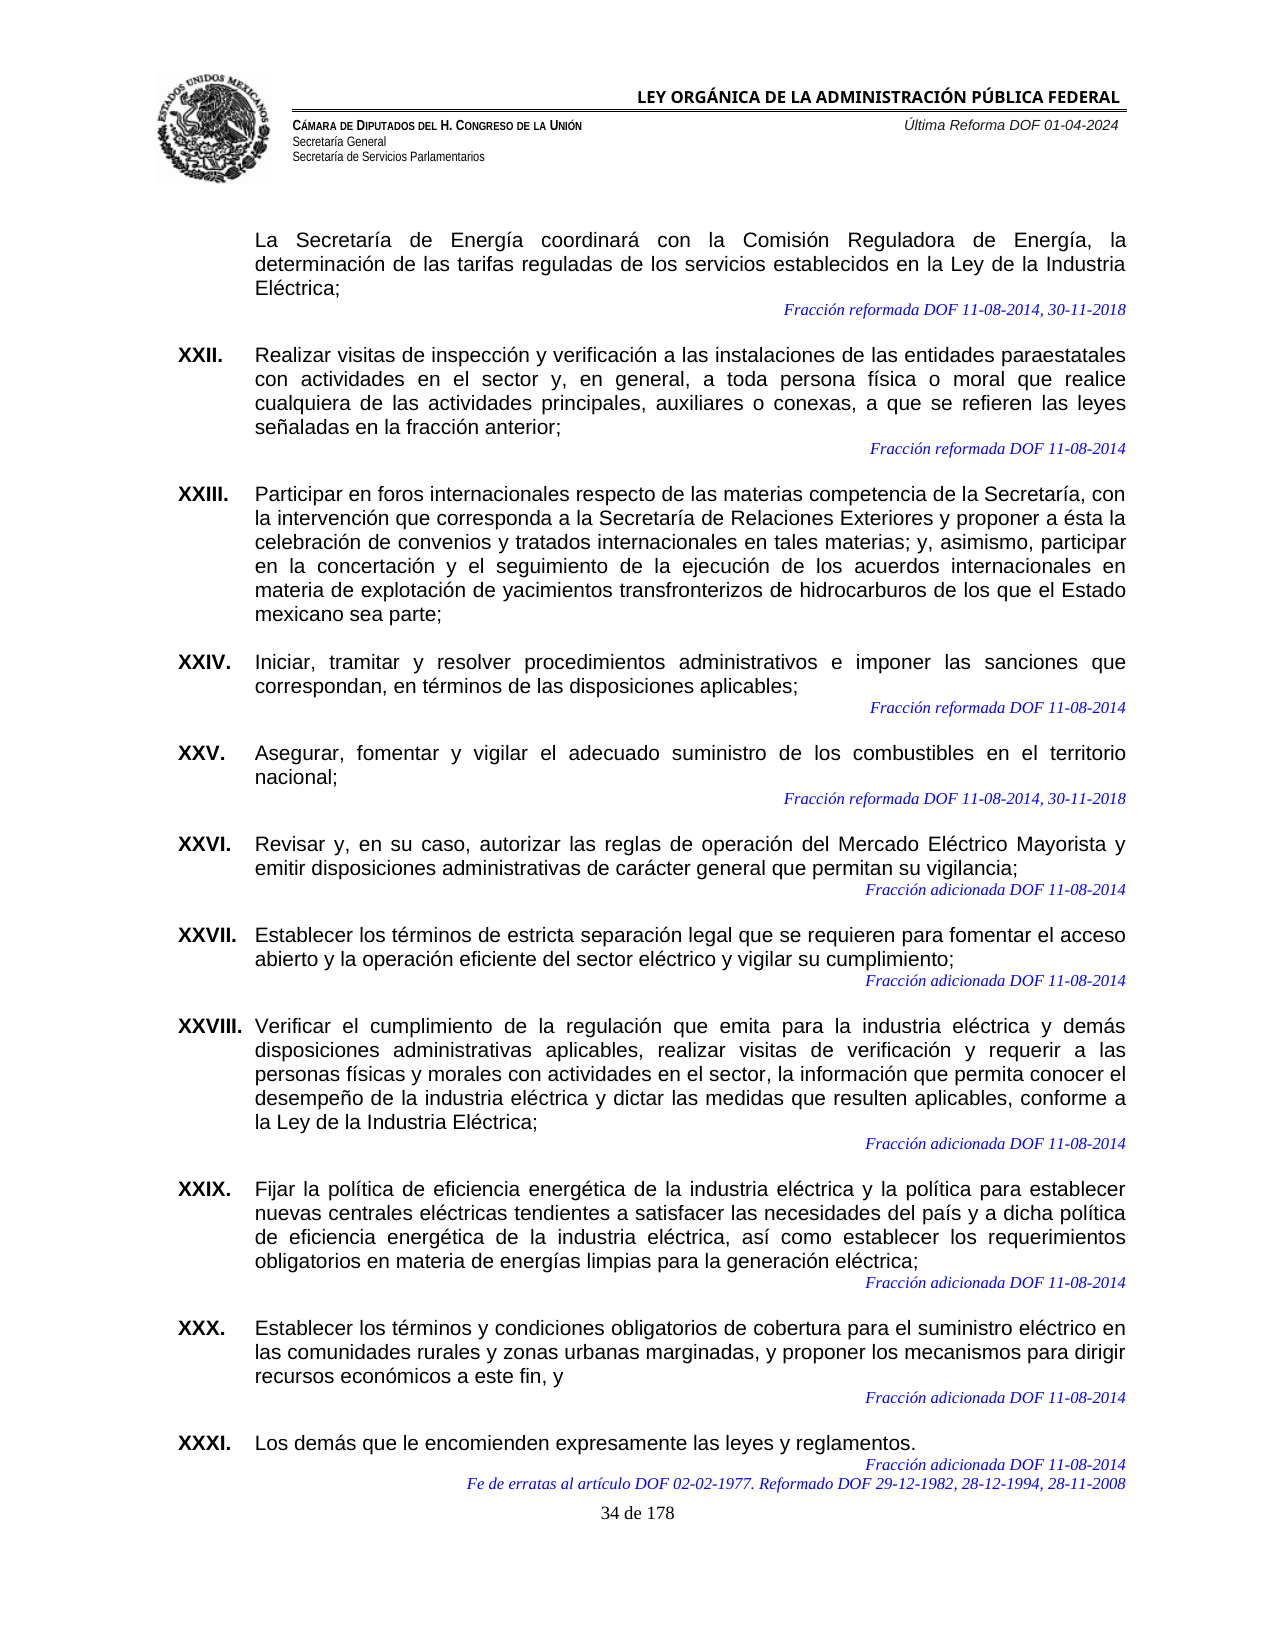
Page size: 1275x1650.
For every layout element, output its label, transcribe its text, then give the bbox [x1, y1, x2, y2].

text XXVI. Revisar y, en su caso, autorizar las reglas de operación del Mercado Eléctrico Mayorista y emitir disposiciones administrativas de carácter general que permitan su vigilancia; [178, 832, 1127, 880]
text Fracción reformada DOF 11-08-2014, 30-11-2018 [178, 789, 1127, 808]
text Fracción adicionada DOF 11-08-2014 [178, 880, 1127, 899]
text Fracción reformada DOF 11-08-2014 [178, 698, 1127, 717]
text Fracción reformada DOF 11-08-2014 [178, 439, 1127, 458]
text Fracción adicionada DOF 11-08-2014 [178, 1273, 1127, 1292]
text Fracción adicionada DOF 11-08-2014 [178, 1388, 1127, 1407]
text XXXI. Los demás que le encomienden expresamente las leyes y reglamentos. [178, 1431, 1127, 1455]
text XXIII. Participar en foros internacionales respecto de las materias competencia de la Secretaría, con la intervención que corresponda a la Secretaría de Relaciones Exteriores y proponer a ésta la celebración de convenios y tratados internacionales en tales materias; y, asimismo, participar en la concertación y el seguimiento de la ejecución de los acuerdos internacionales en materia de explotación de yacimientos transfronterizos de hidrocarburos de los que el Estado mexicano sea parte; [178, 482, 1127, 626]
text XXIX. Fijar la política de eficiencia energética de la industria eléctrica y la política para establecer nuevas centrales eléctricas tendientes a satisfacer las necesidades del país y a dicha política de eficiencia energética de la industria eléctrica, así como establecer los requerimientos obligatorios en materia de energías limpias para la generación eléctrica; [178, 1177, 1127, 1273]
text XXII. Realizar visitas de inspección y verificación a las instalaciones de las entidades paraestatales con actividades en el sector y, en general, a toda persona física o moral que realice cualquiera de las actividades principales, auxiliares o conexas, a que se refieren las leyes señaladas en la fracción anterior; [178, 343, 1127, 439]
text XXVIII. Verificar el cumplimiento de la regulación que emita para la industria eléctrica y demás disposiciones administrativas aplicables, realizar visitas de verificación y requerir a las personas físicas y morales con actividades en el sector, la información que permita conocer el desempeño de la industria eléctrica y dictar las medidas que resulten aplicables, conforme a la Ley de la Industria Eléctrica; [178, 1014, 1127, 1134]
text Fe de erratas al artículo DOF 02-02-1977. Reformado DOF 29-12-1982, 28-12-1994, 28-11-2008 [148, 1474, 1127, 1493]
text XXVII. Establecer los términos de estricta separación legal que se requieren para fomentar el acceso abierto y la operación eficiente del sector eléctrico y vigilar su cumplimiento; [178, 923, 1127, 971]
text XXIV. Iniciar, tramitar y resolver procedimientos administrativos e imponer las sanciones que correspondan, en términos de las disposiciones aplicables; [178, 650, 1127, 698]
text XXX. Establecer los términos y condiciones obligatorios de cobertura para el suministro eléctrico en las comunidades rurales y zonas urbanas marginadas, y proponer los mecanismos para dirigir recursos económicos a este fin, y [178, 1316, 1127, 1388]
text Fracción adicionada DOF 11-08-2014 [178, 1134, 1127, 1153]
text Fracción adicionada DOF 11-08-2014 [178, 971, 1127, 990]
text XXV. Asegurar, fomentar y vigilar el adecuado suministro de los combustibles en el territorio nacional; [178, 741, 1127, 789]
text Fracción reformada DOF 11-08-2014, 30-11-2018 [178, 300, 1127, 319]
text La Secretaría de Energía coordinará con la Comisión Reguladora de Energía, la determinación de las tarifas reguladas de los servicios establecidos en la Ley de la Industria Eléctrica; [178, 228, 1127, 300]
text Fracción adicionada DOF 11-08-2014 [148, 1455, 1127, 1474]
